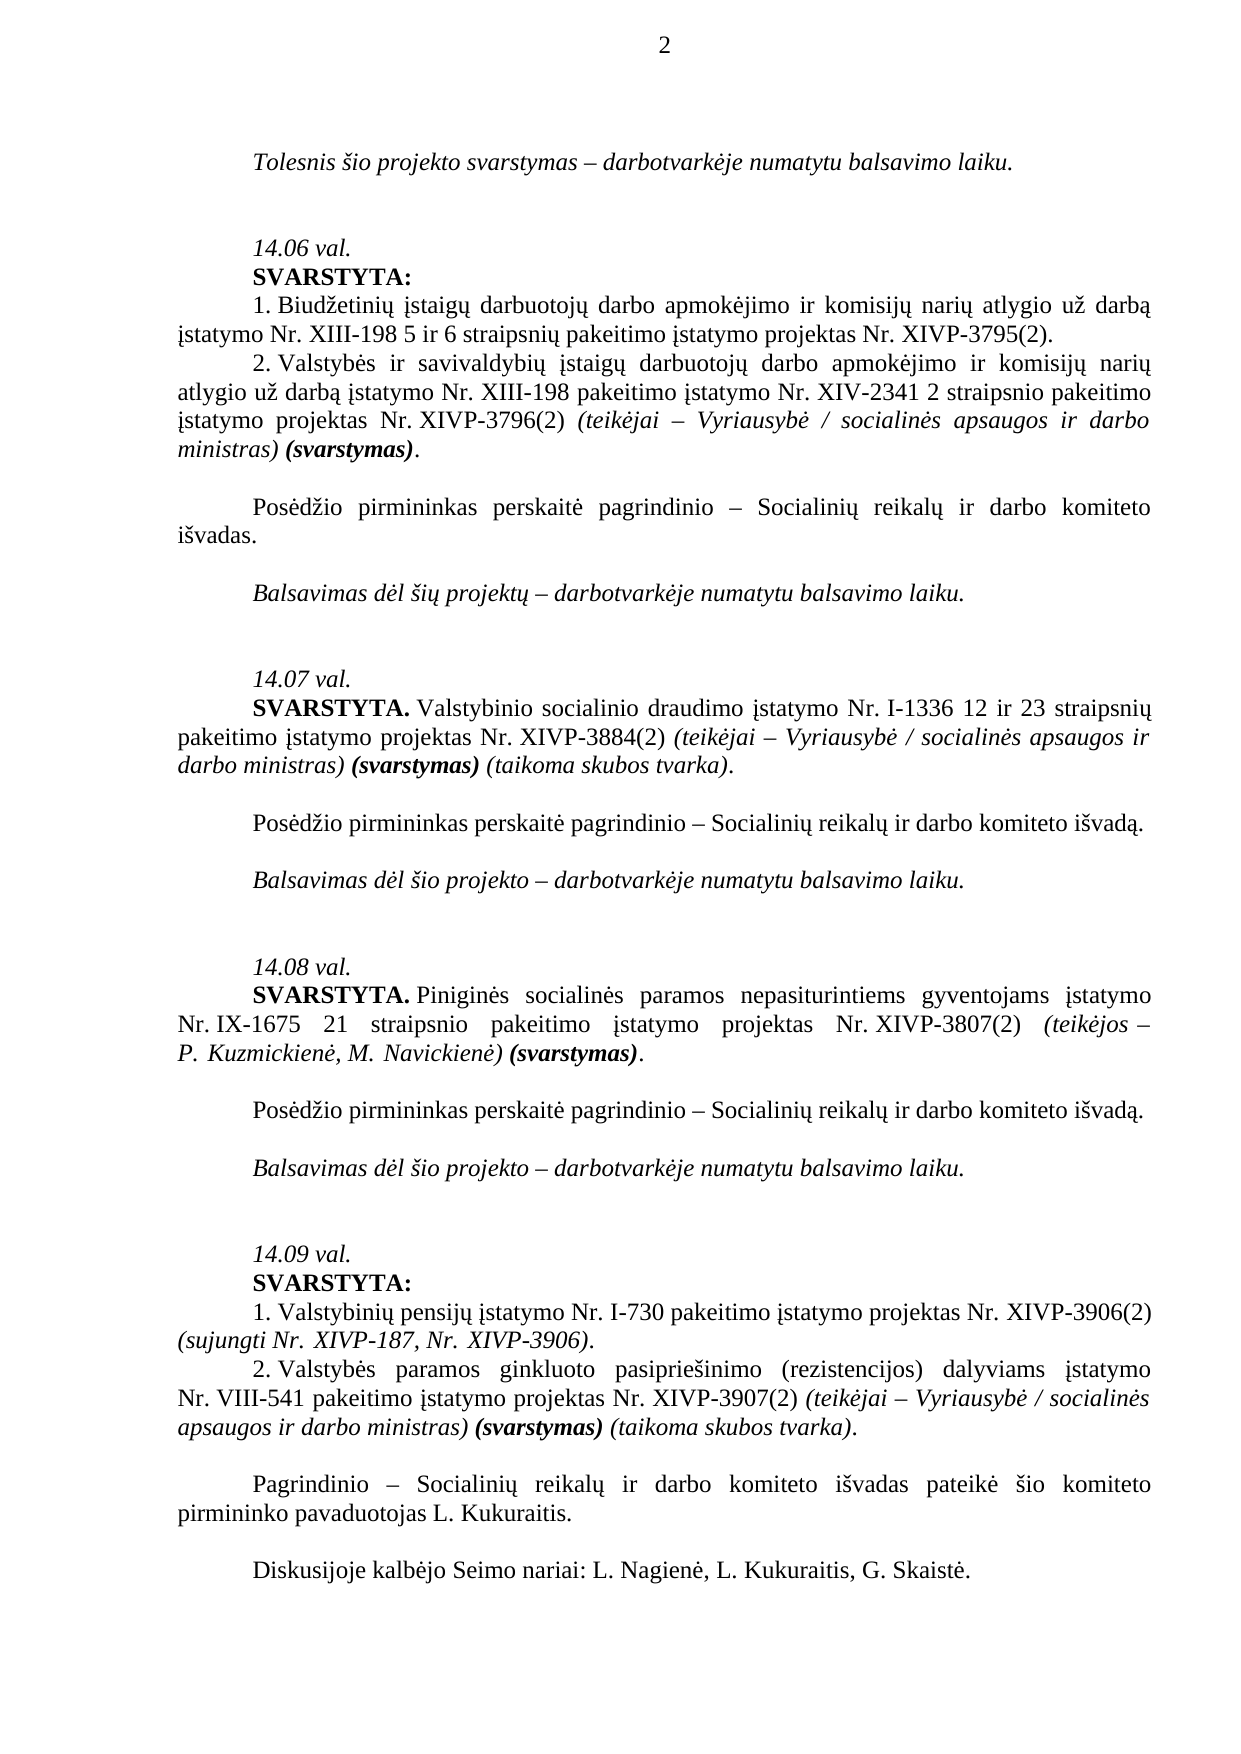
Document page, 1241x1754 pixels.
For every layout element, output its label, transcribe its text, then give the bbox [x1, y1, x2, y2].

text SVARSTYTA: [177, 262, 1152, 291]
text SVARSTYTA. Piniginės socialinės paramos nepasiturintiems gyventojams įstatymo Nr. IX-1675 21 straipsnio pakeitimo įstatymo projektas Nr. XIVP-3807(2) (teikėjos – P. Kuzmickienė, M. Navickienė) (svarstymas). [177, 981, 1152, 1067]
text 14.06 val. [177, 233, 1152, 262]
text SVARSTYTA. Valstybinio socialinio draudimo įstatymo Nr. I-1336 12 ir 23 straipsnių pakeitimo įstatymo projektas Nr. XIVP-3884(2) (teikėjai – Vyriausybė / socialinės apsaugos ir darbo ministras) (svarstymas) (taikoma skubos tvarka). [177, 693, 1152, 779]
text Posėdžio pirmininkas perskaitė pagrindinio – Socialinių reikalų ir darbo komiteto išvadą. [177, 808, 1152, 837]
text 1. Valstybinių pensijų įstatymo Nr. I-730 pakeitimo įstatymo projektas Nr. XIVP-3906(2) (sujungti Nr. XIVP-187, Nr. XIVP-3906). [177, 1297, 1152, 1354]
text Tolesnis šio projekto svarstymas – darbotvarkėje numatytu balsavimo laiku. [177, 147, 1152, 176]
text 14.07 val. [177, 664, 1152, 693]
text Diskusijoje kalbėjo Seimo nariai: L. Nagienė, L. Kukuraitis, G. Skaistė. [177, 1556, 1152, 1584]
text SVARSTYTA: [177, 1268, 1152, 1297]
text Posėdžio pirmininkas perskaitė pagrindinio – Socialinių reikalų ir darbo komiteto išvadas. [177, 492, 1152, 549]
text 1. Biudžetinių įstaigų darbuotojų darbo apmokėjimo ir komisijų narių atlygio už darbą įstatymo Nr. XIII-198 5 ir 6 straipsnių pakeitimo įstatymo projektas Nr. XIVP-3795(2). [177, 291, 1152, 348]
text Balsavimas dėl šio projekto – darbotvarkėje numatytu balsavimo laiku. [177, 866, 1152, 894]
text 14.08 val. [177, 952, 1152, 981]
text 2. Valstybės ir savivaldybių įstaigų darbuotojų darbo apmokėjimo ir komisijų narių atlygio už darbą įstatymo Nr. XIII-198 pakeitimo įstatymo Nr. XIV-2341 2 straipsnio pakeitimo įstatymo projektas Nr. XIVP-3796(2) (teikėjai – Vyriausybė / socialinės apsaugos ir darbo ministras) (svarstymas). [177, 348, 1152, 463]
text Posėdžio pirmininkas perskaitė pagrindinio – Socialinių reikalų ir darbo komiteto išvadą. [177, 1096, 1152, 1124]
text Pagrindinio – Socialinių reikalų ir darbo komiteto išvadas pateikė šio komiteto pirmininko pavaduotojas L. Kukuraitis. [177, 1469, 1152, 1527]
text 2. Valstybės paramos ginkluoto pasipriešinimo (rezistencijos) dalyviams įstatymo Nr. VIII-541 pakeitimo įstatymo projektas Nr. XIVP-3907(2) (teikėjai – Vyriausybė / socialinės apsaugos ir darbo ministras) (svarstymas) (taikoma skubos tvarka). [177, 1354, 1152, 1441]
text Balsavimas dėl šių projektų – darbotvarkėje numatytu balsavimo laiku. [177, 578, 1152, 607]
text 14.09 val. [177, 1239, 1152, 1268]
text Balsavimas dėl šio projekto – darbotvarkėje numatytu balsavimo laiku. [177, 1153, 1152, 1182]
